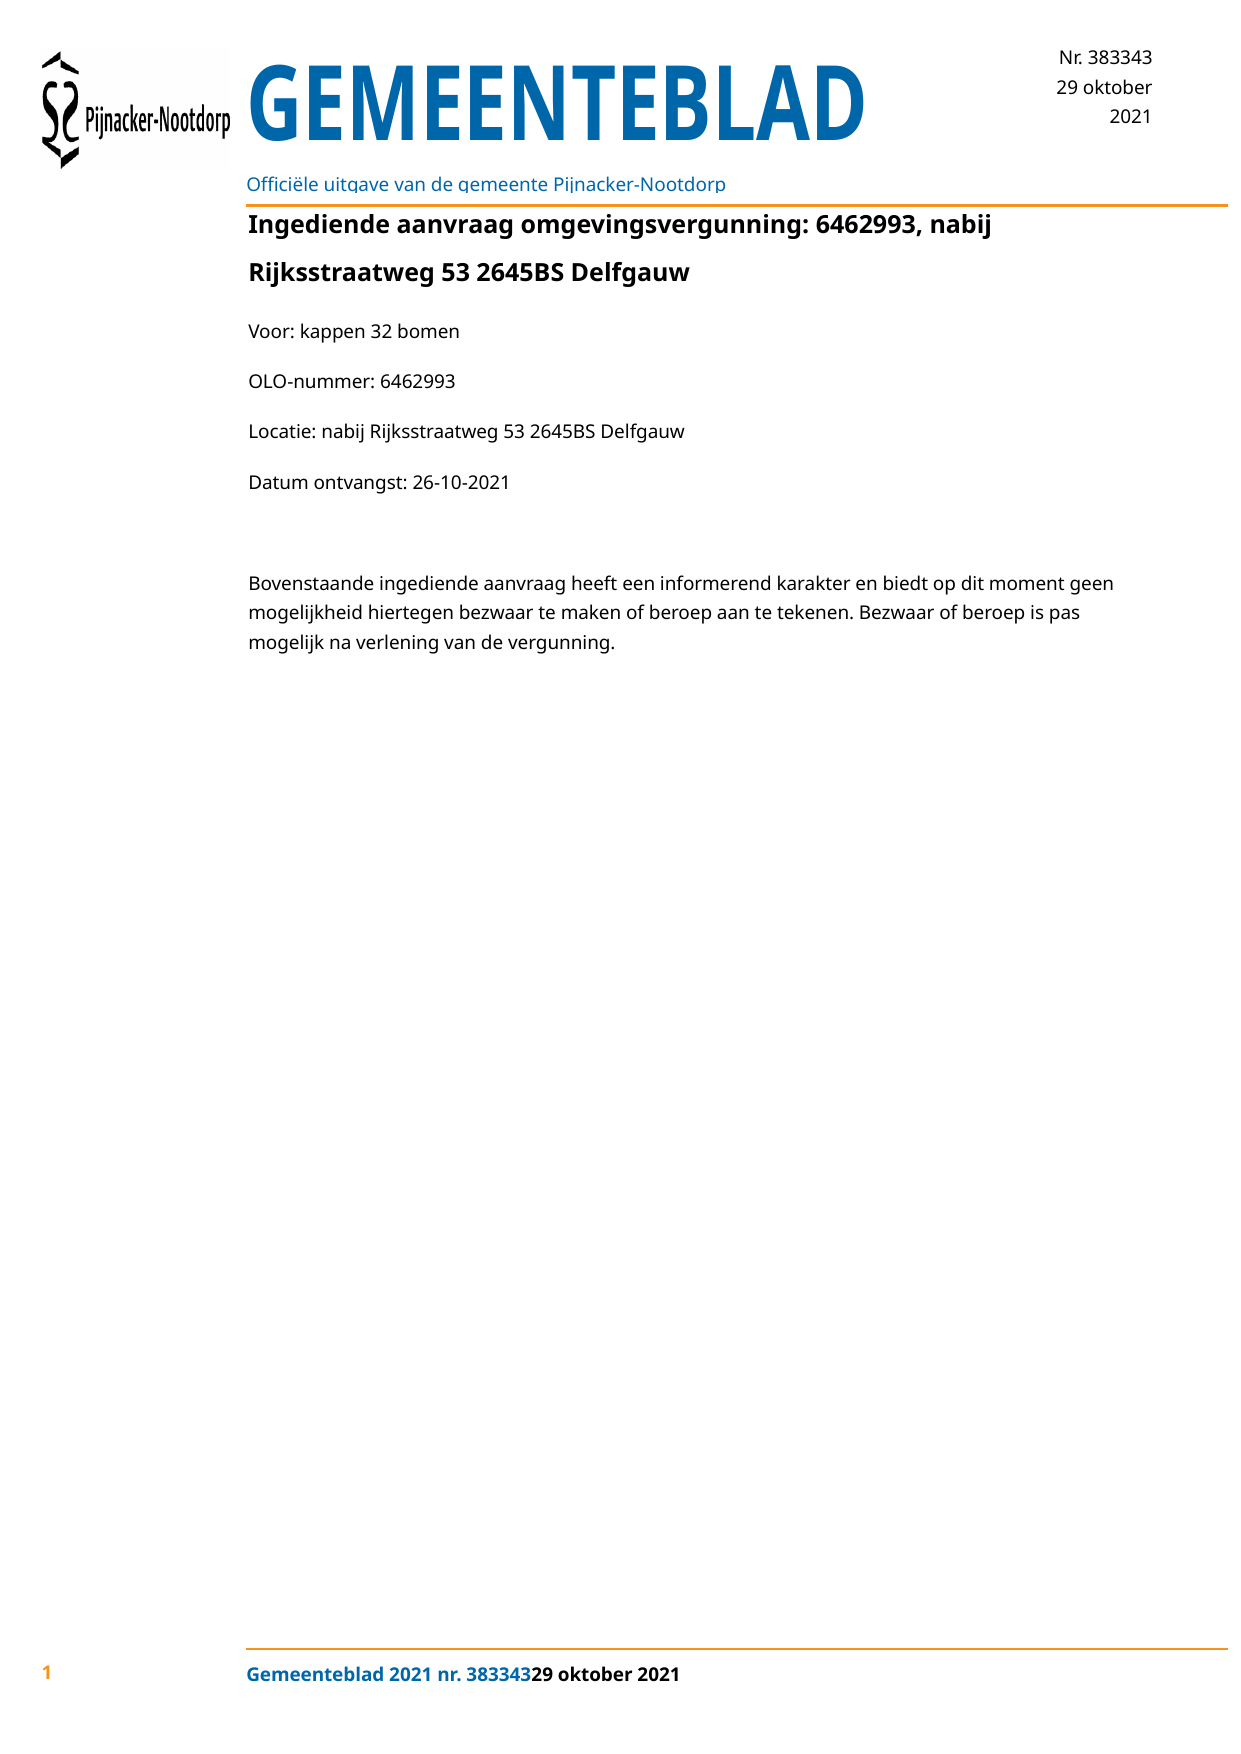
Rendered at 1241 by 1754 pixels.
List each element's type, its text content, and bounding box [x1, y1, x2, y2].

text Locatie: nabij Rijksstraatweg 53 2645BS Delfgauw [248, 419, 1152, 444]
text Bovenstaande ingediende aanvraag heeft een informerend karakter en biedt op dit moment geen mogelijkheid hiertegen bezwaar te maken of beroep aan te tekenen. Bezwaar of beroep is pas mogelijk na verlening van de vergunning. [248, 570, 1152, 655]
text Ingediende aanvraag omgevingsvergunning: 6462993, nabij Rijksstraatweg 53 2645BS Delfgauw [248, 207, 1152, 288]
text OLO-nummer: 6462993 [248, 368, 1152, 394]
text Datum ontvangst: 26-10-2021 [248, 469, 1152, 495]
picture [41, 47, 231, 172]
text Voor: kappen 32 bomen [248, 318, 1152, 344]
